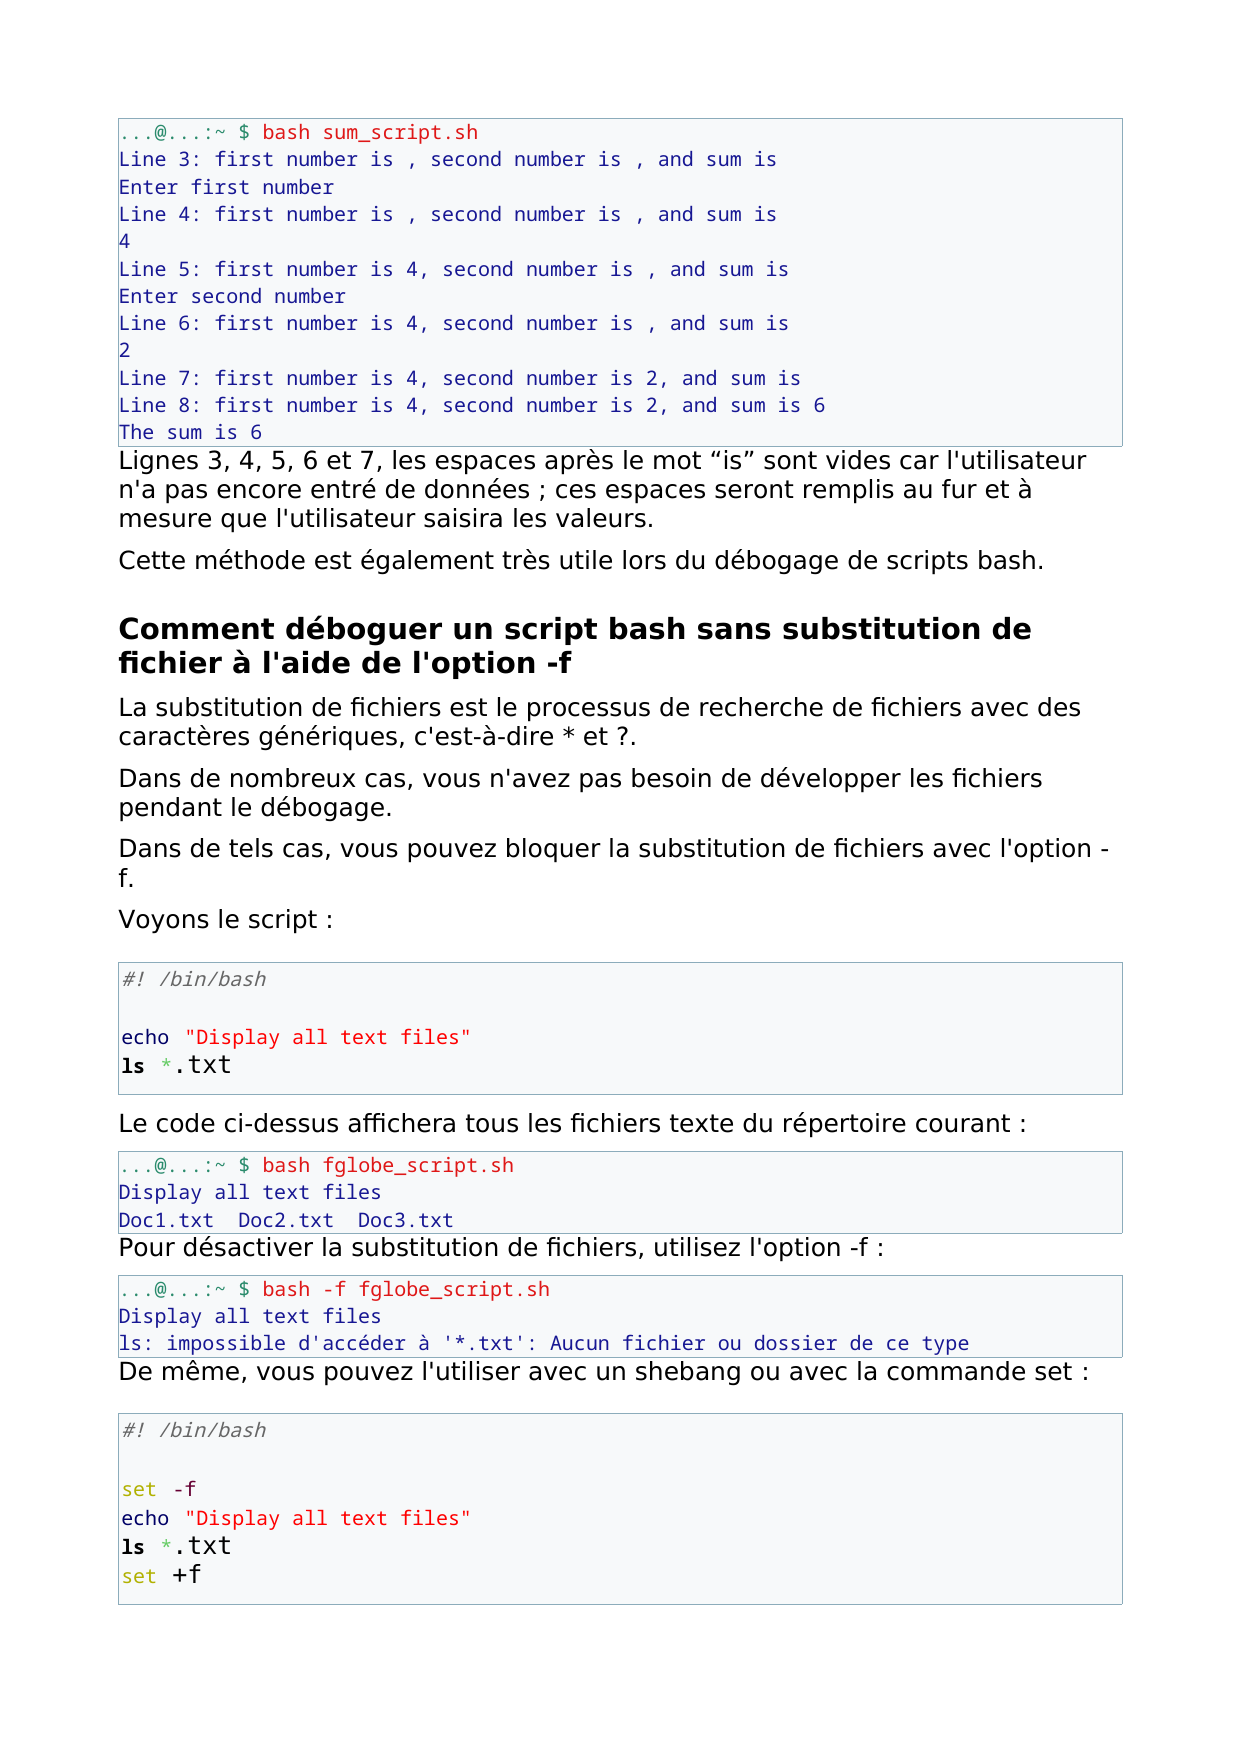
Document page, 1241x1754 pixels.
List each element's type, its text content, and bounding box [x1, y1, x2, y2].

text Voyons le script : [118, 905, 1122, 934]
text ...@...:~ $ bash -f fglobe_script.sh Display all text files ls: impossible d'accéder à '*.txt': Aucun fichier ou dossier de ce type [119, 1276, 1122, 1357]
text Lignes 3, 4, 5, 6 et 7, les espaces après le mot “is” sont vides car l'utilisateur n'a pas encore entré de données ; ces espaces seront remplis au fur et à mesure que l'utilisateur saisira les valeurs. [118, 447, 1122, 533]
text ...@...:~ $ bash sum_script.sh Line 3: first number is , second number is , and sum is Enter first number Line 4: first number is , second number is , and sum is 4 Line 5: first number is 4, second number is , and sum is Enter second number Line 6: first number is 4, second number is , and sum is 2 Line 7: first number is 4, second number is 2, and sum is Line 8: first number is 4, second number is 2, and sum is 6 The sum is 6 [119, 119, 1122, 446]
text Cette méthode est également très utile lors du débogage de scripts bash. [118, 546, 1122, 575]
subtitle Comment déboguer un script bash sans substitution de fichier à l'aide de l'option -f [118, 612, 1122, 680]
text ...@...:~ $ bash fglobe_script.sh Display all text files Doc1.txt Doc2.txt Doc3.txt [119, 1152, 1122, 1233]
text De même, vous pouvez l'utiliser avec un shebang ou avec la commande set : [118, 1358, 1122, 1386]
text Le code ci-dessus affichera tous les fichiers texte du répertoire courant : [118, 1109, 1122, 1138]
text Dans de nombreux cas, vous n'avez pas besoin de développer les fichiers pendant le débogage. [118, 764, 1122, 822]
text Pour désactiver la substitution de fichiers, utilisez l'option -f : [118, 1234, 1122, 1262]
text Dans de tels cas, vous pouvez bloquer la substitution de fichiers avec l'option -f. [118, 834, 1122, 893]
text La substitution de fichiers est le processus de recherche de fichiers avec des caractères génériques, c'est-à-dire * et ?. [118, 693, 1122, 751]
table_header #! /bin/bash echo "Display all text files" ls *.txt [119, 963, 1122, 1094]
table_header #! /bin/bash set -f echo "Display all text files" ls *.txt set +f [119, 1414, 1122, 1604]
